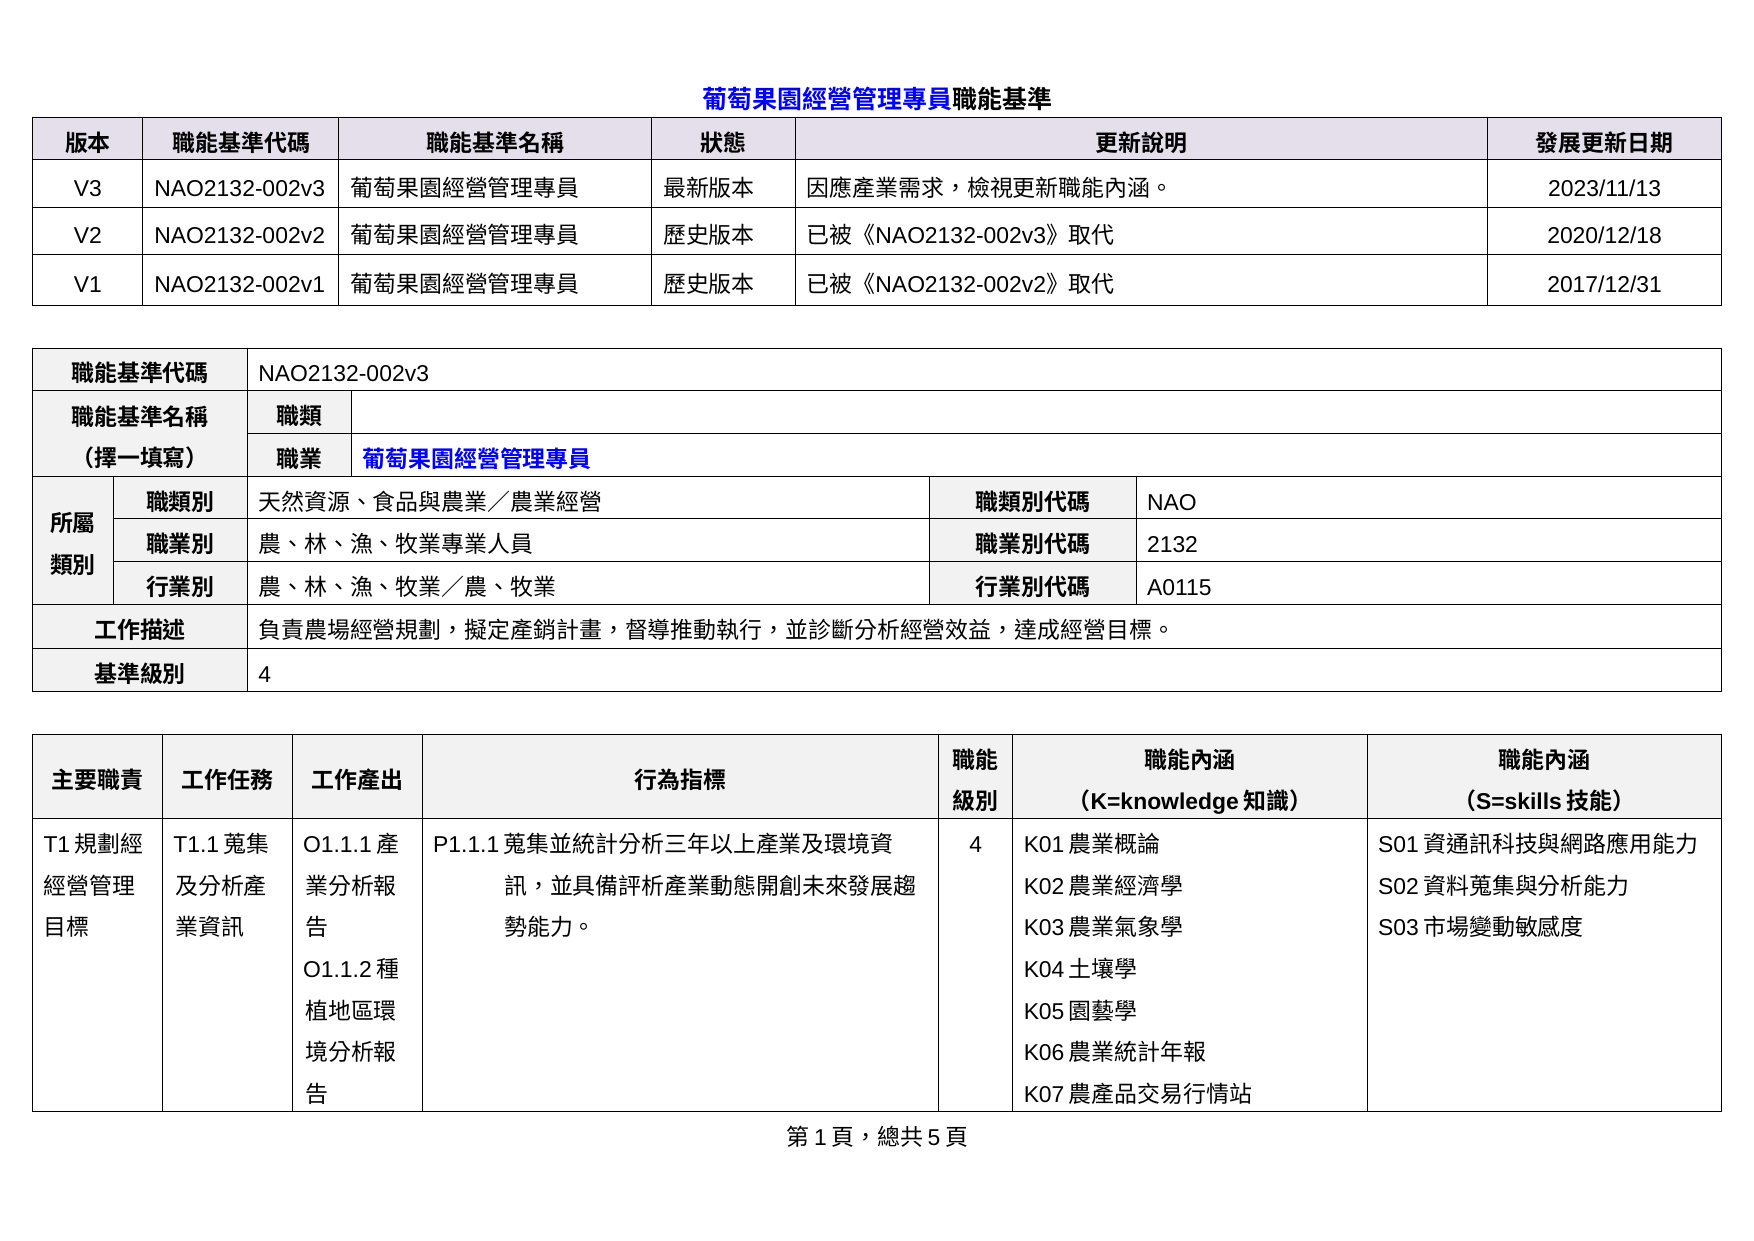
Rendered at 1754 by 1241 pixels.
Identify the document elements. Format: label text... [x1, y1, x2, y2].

table_header 版本 [33, 118, 142, 159]
table_cell 已被《NAO2132-002v2》取代 [796, 255, 1487, 305]
table_cell 農、林、漁、牧業／農、牧業 [248, 562, 929, 604]
table_header 職能內涵 （K=knowledge知識） [1013, 735, 1367, 818]
table_cell T1規劃經經營管理目標 [33, 819, 162, 1111]
table_cell NAO2132-002v1 [143, 255, 338, 305]
table_cell 所屬類別 [33, 477, 113, 604]
table_cell 負責農場經營規劃，擬定產銷計畫，督導推動執行，並診斷分析經營效益，達成經營目標。 [248, 605, 1721, 648]
table_cell S01資通訊科技與網路應用能力 S02資料蒐集與分析能力 S03市場變動敏感度 [1368, 819, 1721, 1111]
table_cell 職能基準名稱 （擇一填寫） [33, 391, 247, 476]
table_cell 歷史版本 [652, 255, 795, 305]
table_cell V1 [33, 255, 142, 305]
table_cell 葡萄果園經營管理專員 [339, 160, 651, 207]
table_header 工作任務 [163, 735, 292, 818]
table_header 工作產出 [293, 735, 422, 818]
table_cell T1.1蒐集及分析產業資訊 [163, 819, 292, 1111]
table_header 狀態 [652, 118, 795, 159]
table_cell 職業別 [114, 519, 247, 561]
table_header 更新說明 [796, 118, 1487, 159]
table_cell 最新版本 [652, 160, 795, 207]
table_cell 2132 [1137, 519, 1721, 561]
table_header 主要職責 [33, 735, 162, 818]
table_cell NAO [1137, 477, 1721, 518]
table_cell O1.1.1產業分析報告 O1.1.2種植地區環境分析報告 [293, 819, 422, 1111]
table_header NAO2132-002v3 [248, 349, 1721, 390]
table_cell A0115 [1137, 562, 1721, 604]
table_cell 職業 [248, 434, 351, 476]
table_cell 行業別代碼 [930, 562, 1136, 604]
table_header 發展更新日期 [1488, 118, 1721, 159]
table_header 職能基準代碼 [33, 349, 247, 390]
table_cell V2 [33, 208, 142, 254]
table_header 職能內涵 （S=skills技能） [1368, 735, 1721, 818]
table_header 職能基準代碼 [143, 118, 338, 159]
table_cell 已被《NAO2132-002v3》取代 [796, 208, 1487, 254]
table_cell 2023/11/13 [1488, 160, 1721, 207]
table_cell P1.1.1蒐集並統計分析三年以上產業及環境資訊，並具備評析產業動態開創未來發展趨勢能力。 [423, 819, 938, 1111]
table_cell 農、林、漁、牧業專業人員 [248, 519, 929, 561]
table_cell [352, 391, 1721, 433]
table_cell 4 [939, 819, 1012, 1111]
table_cell 職類別代碼 [930, 477, 1136, 518]
table_cell 天然資源、食品與農業／農業經營 [248, 477, 929, 518]
text 葡萄果園經營管理專員職能基準 [118, 75, 1636, 117]
table_header 職能級別 [939, 735, 1012, 818]
table_cell 4 [248, 649, 1721, 691]
table_cell 2017/12/31 [1488, 255, 1721, 305]
table_cell 2020/12/18 [1488, 208, 1721, 254]
table_header 職能基準名稱 [339, 118, 651, 159]
table_cell 葡萄果園經營管理專員 [339, 208, 651, 254]
table_cell NAO2132-002v3 [143, 160, 338, 207]
table_cell 因應產業需求，檢視更新職能內涵。 [796, 160, 1487, 207]
table_cell V3 [33, 160, 142, 207]
table_header 行為指標 [423, 735, 938, 818]
table_cell 職業別代碼 [930, 519, 1136, 561]
table_cell 職類別 [114, 477, 247, 518]
table_cell 歷史版本 [652, 208, 795, 254]
table_cell 工作描述 [33, 605, 247, 648]
table_cell 基準級別 [33, 649, 247, 691]
table_cell K01農業概論 K02農業經濟學 K03農業氣象學 K04土壤學 K05園藝學 K06農業統計年報 K07農產品交易行情站 [1013, 819, 1367, 1111]
table_cell 行業別 [114, 562, 247, 604]
table_cell 葡萄果園經營管理專員 [352, 434, 1721, 476]
table_cell 職類 [248, 391, 351, 433]
table_cell 葡萄果園經營管理專員 [339, 255, 651, 305]
table_cell NAO2132-002v2 [143, 208, 338, 254]
